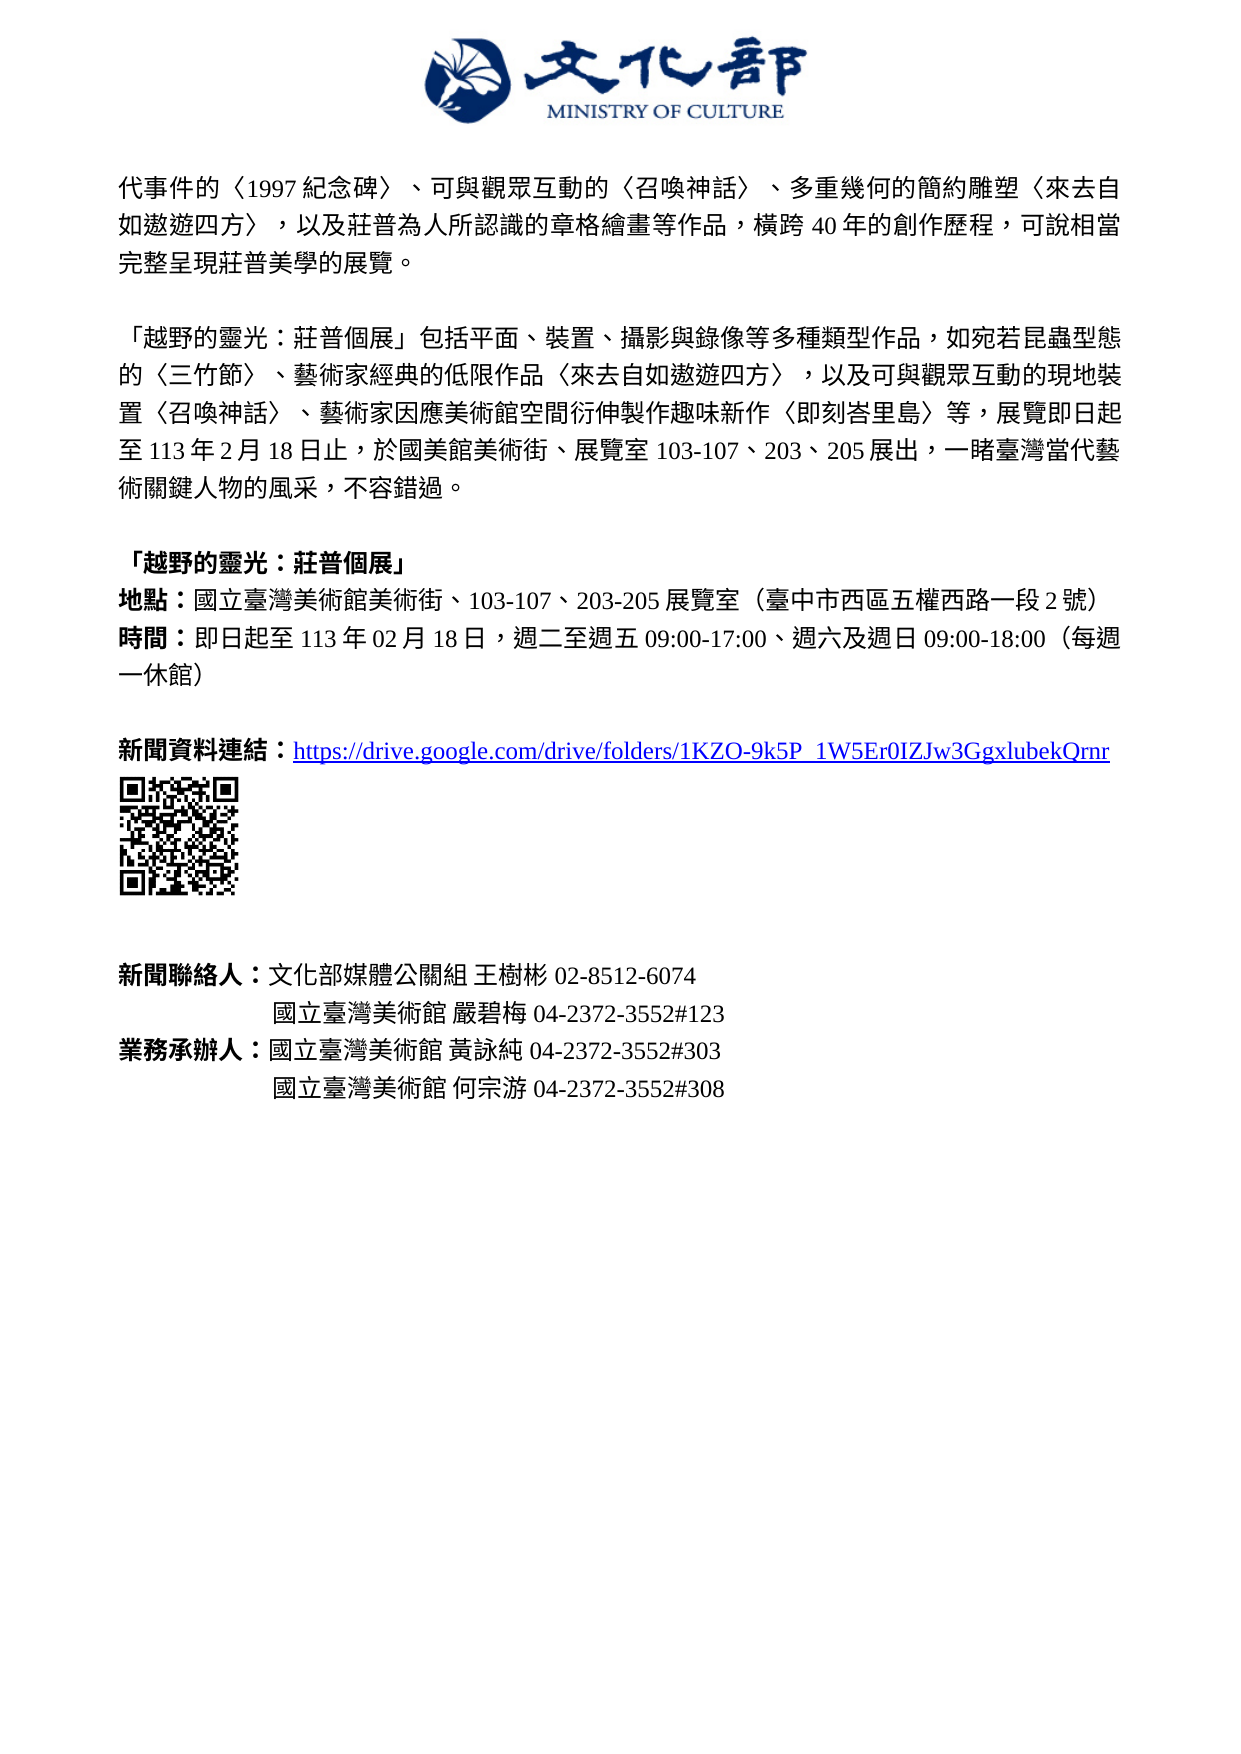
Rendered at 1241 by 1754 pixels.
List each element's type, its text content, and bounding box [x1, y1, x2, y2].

text 地點：國立臺灣美術館美術街、103-107、203-205展覽室（臺中市西區五權西路一段2號） [118, 580, 1122, 617]
picture [132, 772, 243, 900]
text 新聞聯絡人：文化部媒體公關組 王樹彬 02-8512-6074 [118, 955, 1122, 992]
text 國立臺灣美術館 嚴碧梅 04-2372-3552#123 [272, 992, 1122, 1030]
text 「越野的靈光：莊普個展」 [118, 542, 1122, 580]
text 業務承辦人：國立臺灣美術館 黃詠純 04-2372-3552#303 [118, 1030, 1122, 1067]
text 新聞資料連結：https://drive.google.com/drive/folders/1KZO-9k5P_1W5Er0IZJw3GgxlubekQrnr [118, 730, 1122, 767]
text 代事件的〈1997紀念碑〉、可與觀眾互動的〈召喚神話〉、多重幾何的簡約雕塑〈來去自如遨遊四方〉，以及莊普為人所認識的章格繪畫等作品，橫跨40年的創作歷程，可說相當完整呈現莊普美學的展覽。 [118, 167, 1122, 280]
text 時間：即日起至113年02月18日，週二至週五09:00-17:00、週六及週日09:00-18:00（每週一休館） [118, 617, 1122, 692]
text 「越野的靈光：莊普個展」包括平面、裝置、攝影與錄像等多種類型作品，如宛若昆蟲型態的〈三竹節〉、藝術家經典的低限作品〈來去自如遨遊四方〉，以及可與觀眾互動的現地裝置〈召喚神話〉、藝術家因應美術館空間衍伸製作趣味新作〈即刻峇里島〉等，展覽即日起至113年2月18日止，於國美館美術街、展覽室103-107、203、205展出，一睹臺灣當代藝術關鍵人物的風采，不容錯過。 [118, 317, 1122, 505]
picture [402, 11, 838, 162]
text 國立臺灣美術館 何宗游 04-2372-3552#308 [272, 1067, 1122, 1105]
